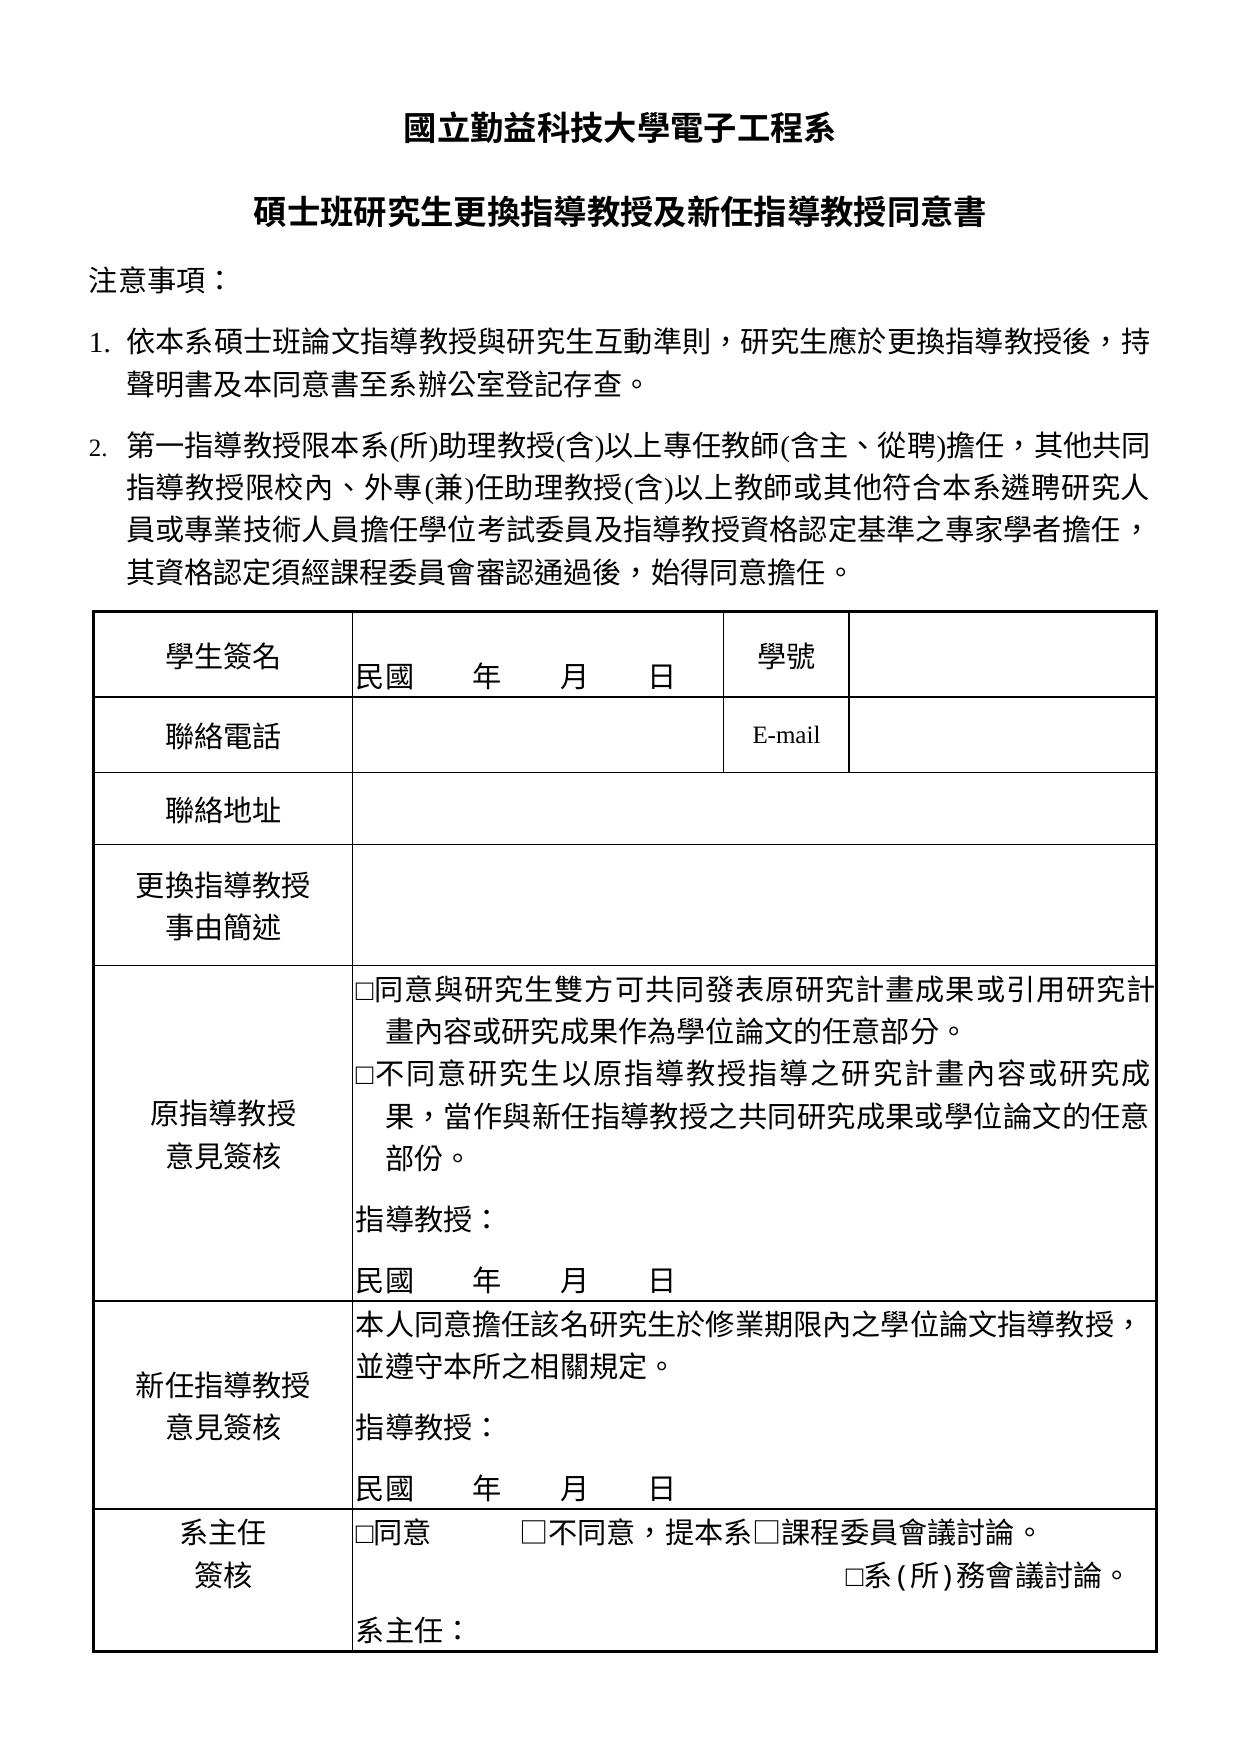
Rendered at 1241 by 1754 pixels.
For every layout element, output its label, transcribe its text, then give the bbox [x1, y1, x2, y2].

table_cell [353, 845, 1155, 965]
list 第一指導教授限本系(所)助理教授(含)以上專任教師(含主、從聘)擔任，其他共同指導教授限校內、外專(兼)任助理教授(含)以上教師或其他符合本系遴聘研究人員或專業技術人員擔任學位考試委員及指導教授資格認定基準之專家學者擔任，其資格認定須經課程委員會審認通過後，始得同意擔任。 [89, 422, 1152, 591]
table_cell [850, 698, 1155, 772]
table_cell [353, 773, 1155, 844]
text 碩士班研究生更換指導教授及新任指導教授同意書 [89, 186, 1152, 234]
table_cell 新任指導教授 意見簽核 [95, 1302, 352, 1508]
table_cell 聯絡地址 [95, 773, 352, 844]
table_header 民國 年 月 日 [353, 613, 723, 696]
table_cell 本人同意擔任該名研究生於修業期限內之學位論文指導教授， 並遵守本所之相關規定。 指導教授： 民國 年 月 日 [353, 1302, 1155, 1508]
text 注意事項： [89, 258, 1152, 300]
table_cell □同意與研究生雙方可共同發表原研究計畫成果或引用研究計畫內容或研究成果作為學位論文的任意部分。 □不同意研究生以原指導教授指導之研究計畫內容或研究成果，當作與新任指導教授之共同研究成果或學位論文的任意部份。 指導教授： 民國 年 月 日 [353, 966, 1155, 1300]
text 國立勤益科技大學電子工程系 [89, 101, 1152, 150]
table_cell E-mail [724, 698, 848, 772]
table_cell □同意 □不同意，提本系□課程委員會議討論。 □系(所)務會議討論。 系主任： [353, 1510, 1155, 1650]
table_header 學生簽名 [95, 613, 352, 696]
table_header 學號 [724, 613, 848, 696]
list 依本系碩士班論文指導教授與研究生互動準則，研究生應於更換指導教授後，持聲明書及本同意書至系辦公室登記存查。 [89, 319, 1152, 403]
table_cell 更換指導教授 事由簡述 [95, 845, 352, 965]
table_cell 原指導教授 意見簽核 [95, 966, 352, 1300]
table_cell 系主任 簽核 [95, 1510, 352, 1650]
table_header [850, 613, 1155, 696]
table_cell [353, 698, 723, 772]
table_cell 聯絡電話 [95, 698, 352, 772]
